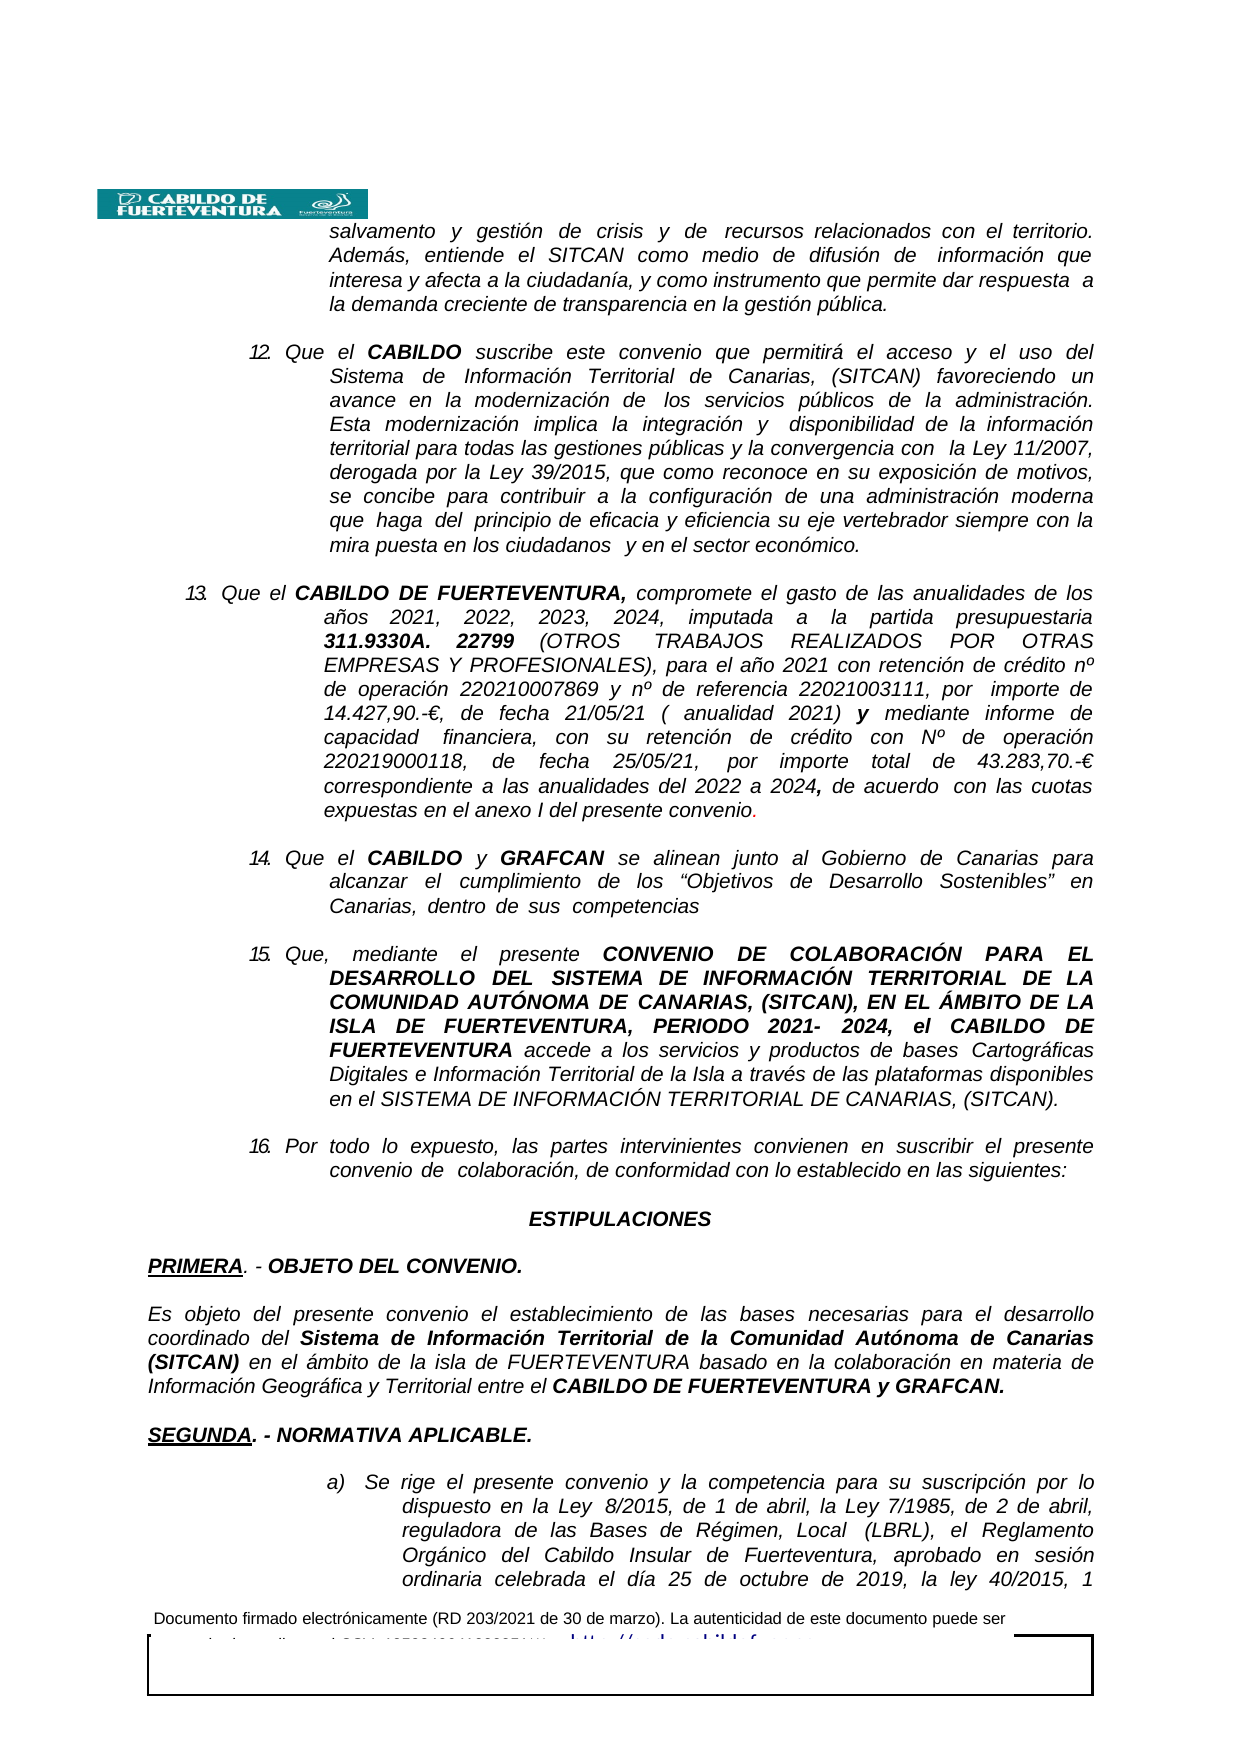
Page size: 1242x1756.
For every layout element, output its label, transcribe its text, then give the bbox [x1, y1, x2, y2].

subtitle SEGUNDA. - NORMATIVA APLICABLE. [148, 1422, 1106, 1446]
list Que, mediante el presente CONVENIO DE COLABORACIÓN PARA EL DESARROLLO DEL SISTEMA DE INFORMACIÓN TERRITORIAL DE LA COMUNIDAD AUTÓNOMA DE CANARIAS, (SITCAN), EN EL ÁMBITO DE LA ISLA DE FUERTEVENTURA, PERIODO 2021- 2024, el CABILDO DE FUERTEVENTURA accede a los servicios y productos de bases Cartográficas Digitales e Información Territorial de la Isla a través de las plataformas disponibles en el SISTEMA DE INFORMACIÓN TERRITORIAL DE CANARIAS, (SITCAN). [249, 942, 1094, 1110]
text Es objeto del presente convenio el establecimiento de las bases necesarias para el desarrollo coordinado del Sistema de Información Territorial de la Comunidad Autónoma de Canarias (SITCAN) en el ámbito de la isla de FUERTEVENTURA basado en la colaboración en materia de Información Geográfica y Territorial entre el CABILDO DE FUERTEVENTURA y GRAFCAN. [148, 1302, 1094, 1398]
text PRIMERA. - OBJETO DEL CONVENIO. [148, 1254, 1106, 1278]
list Que el CABILDO suscribe este convenio que permitirá el acceso y el uso del Sistema de Información Territorial de Canarias, (SITCAN) favoreciendo un avance en la modernización de los servicios públicos de la administración. Esta modernización implica la integración y disponibilidad de la información territorial para todas las gestiones públicas y la convergencia con la Ley 11/2007, derogada por la Ley 39/2015, que como reconoce en su exposición de motivos, se concibe para contribuir a la configuración de una administración moderna que haga del principio de eficacia y eficiencia su eje vertebrador siempre con la mira puesta en los ciudadanos y en el sector económico. [249, 339, 1094, 557]
subtitle ESTIPULACIONES [135, 1206, 1106, 1230]
picture [97, 189, 368, 219]
list Que el CABILDO DE FUERTEVENTURA, compromete el gasto de las anualidades de los años 2021, 2022, 2023, 2024, imputada a la partida presupuestaria 311.9330A. 22799 (OTROS TRABAJOS REALIZADOS POR OTRAS EMPRESAS Y PROFESIONALES), para el año 2021 con retención de crédito nº de operación 220210007869 y nº de referencia 22021003111, por importe de 14.427,90.-€, de fecha 21/05/21 ( anualidad 2021) y mediante informe de capacidad financiera, con su retención de crédito con Nº de operación 220219000118, de fecha 25/05/21, por importe total de 43.283,70.-€ correspondiente a las anualidades del 2022 a 2024, de acuerdo con las cuotas expuestas en el anexo I del presente convenio. [185, 581, 1093, 822]
list Que el CABILDO y GRAFCAN se alinean junto al Gobierno de Canarias para alcanzar el cumplimiento de los “Objetivos de Desarrollo Sostenibles” en Canarias, dentro de sus competencias [249, 845, 1094, 918]
list Por todo lo expuesto, las partes intervinientes convienen en suscribir el presente convenio de colaboración, de conformidad con lo establecido en las siguientes: [249, 1134, 1094, 1182]
list Se rige el presente convenio y la competencia para su suscripción por lo dispuesto en la Ley 8/2015, de 1 de abril, la Ley 7/1985, de 2 de abril, reguladora de las Bases de Régimen, Local (LBRL), el Reglamento Orgánico del Cabildo Insular de Fuerteventura, aprobado en sesión ordinaria celebrada el día 25 de octubre de 2019, la ley 40/2015, 1 [327, 1470, 1094, 1591]
list salvamento y gestión de crisis y de recursos relacionados con el territorio. Además, entiende el SITCAN como medio de difusión de información que interesa y afecta a la ciudadanía, y como instrumento que permite dar respuesta a la demanda creciente de transparencia en la gestión pública. [249, 219, 1094, 316]
